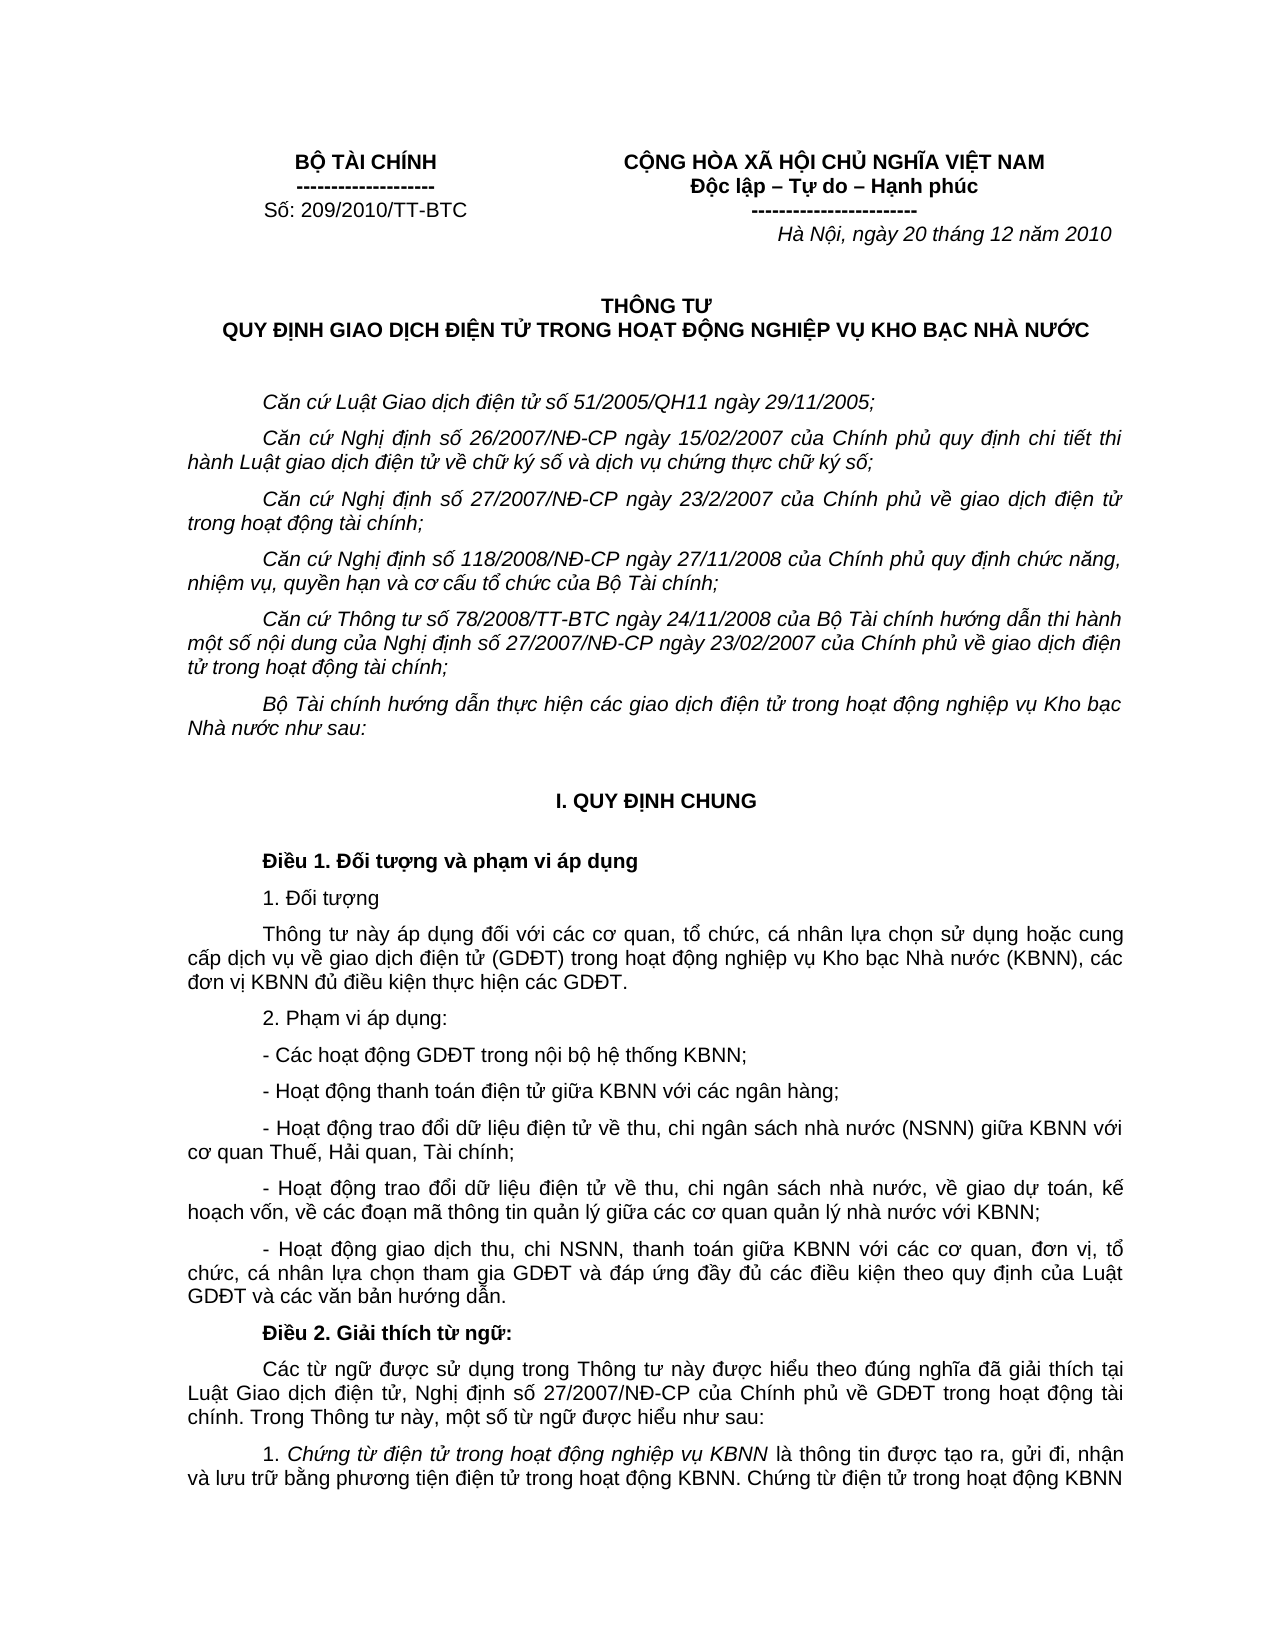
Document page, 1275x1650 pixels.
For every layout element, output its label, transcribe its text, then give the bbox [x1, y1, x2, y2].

text Điều 2. Giải thích từ ngữ: [187, 1321, 1125, 1345]
text QUY ĐỊNH GIAO DỊCH ĐIỆN TỬ TRONG HOẠT ĐỘNG NGHIỆP VỤ KHO BẠC NHÀ NƯỚC [187, 318, 1125, 342]
text 1. Chứng từ điện tử trong hoạt động nghiệp vụ KBNN là thông tin được tạo ra, gửi đi, nhận và lưu trữ bằng phương tiện điện tử trong hoạt động KBNN. Chứng từ điện tử trong hoạt động KBNN [187, 1442, 1125, 1489]
table_header BỘ TÀI CHÍNH -------------------- Số: 209/2010/TT-BTC [188, 150, 544, 246]
text Căn cứ Nghị định số 26/2007/NĐ-CP ngày 15/02/2007 của Chính phủ quy định chi tiết thi hành Luật giao dịch điện tử về chữ ký số và dịch vụ chứng thực chữ ký số; [187, 426, 1125, 474]
text Thông tư này áp dụng đối với các cơ quan, tổ chức, cá nhân lựa chọn sử dụng hoặc cung cấp dịch vụ về giao dịch điện tử (GDĐT) trong hoạt động nghiệp vụ Kho bạc Nhà nước (KBNN), các đơn vị KBNN đủ điều kiện thực hiện các GDĐT. [187, 922, 1125, 994]
text Căn cứ Nghị định số 118/2008/NĐ-CP ngày 27/11/2008 của Chính phủ quy định chức năng, nhiệm vụ, quyền hạn và cơ cấu tổ chức của Bộ Tài chính; [187, 547, 1125, 595]
text - Các hoạt động GDĐT trong nội bộ hệ thống KBNN; [187, 1043, 1125, 1067]
text Bộ Tài chính hướng dẫn thực hiện các giao dịch điện tử trong hoạt động nghiệp vụ Kho bạc Nhà nước như sau: [187, 692, 1125, 739]
text Các từ ngữ được sử dụng trong Thông tư này được hiểu theo đúng nghĩa đã giải thích tại Luật Giao dịch điện tử, Nghị định số 27/2007/NĐ-CP của Chính phủ về GDĐT trong hoạt động tài chính. Trong Thông tư này, một số từ ngữ được hiểu như sau: [187, 1357, 1125, 1429]
text I. QUY ĐỊNH CHUNG [187, 788, 1125, 812]
text Căn cứ Thông tư số 78/2008/TT-BTC ngày 24/11/2008 của Bộ Tài chính hướng dẫn thi hành một số nội dung của Nghị định số 27/2007/NĐ-CP ngày 23/02/2007 của Chính phủ về giao dịch điện tử trong hoạt động tài chính; [187, 607, 1125, 679]
text Căn cứ Nghị định số 27/2007/NĐ-CP ngày 23/2/2007 của Chính phủ về giao dịch điện tử trong hoạt động tài chính; [187, 486, 1125, 534]
text - Hoạt động giao dịch thu, chi NSNN, thanh toán giữa KBNN với các cơ quan, đơn vị, tổ chức, cá nhân lựa chọn tham gia GDĐT và đáp ứng đầy đủ các điều kiện theo quy định của Luật GDĐT và các văn bản hướng dẫn. [187, 1236, 1125, 1308]
text - Hoạt động trao đổi dữ liệu điện tử về thu, chi ngân sách nhà nước (NSNN) giữa KBNN với cơ quan Thuế, Hải quan, Tài chính; [187, 1116, 1125, 1163]
text 1. Đối tượng [187, 885, 1125, 909]
text Căn cứ Luật Giao dịch điện tử số 51/2005/QH11 ngày 29/11/2005; [187, 389, 1125, 413]
text THÔNG TƯ [187, 294, 1125, 318]
text - Hoạt động trao đổi dữ liệu điện tử về thu, chi ngân sách nhà nước, về giao dự toán, kế hoạch vốn, về các đoạn mã thông tin quản lý giữa các cơ quan quản lý nhà nước với KBNN; [187, 1176, 1125, 1224]
text 2. Phạm vi áp dụng: [187, 1006, 1125, 1030]
text Điều 1. Đối tượng và phạm vi áp dụng [187, 849, 1125, 873]
table_header CỘNG HÒA XÃ HỘI CHỦ NGHĨA VIỆT NAM Độc lập – Tự do – Hạnh phúc ------------------------ Hà Nội, ngày 20 tháng 12 năm 2010 [544, 150, 1125, 246]
text - Hoạt động thanh toán điện tử giữa KBNN với các ngân hàng; [187, 1079, 1125, 1103]
